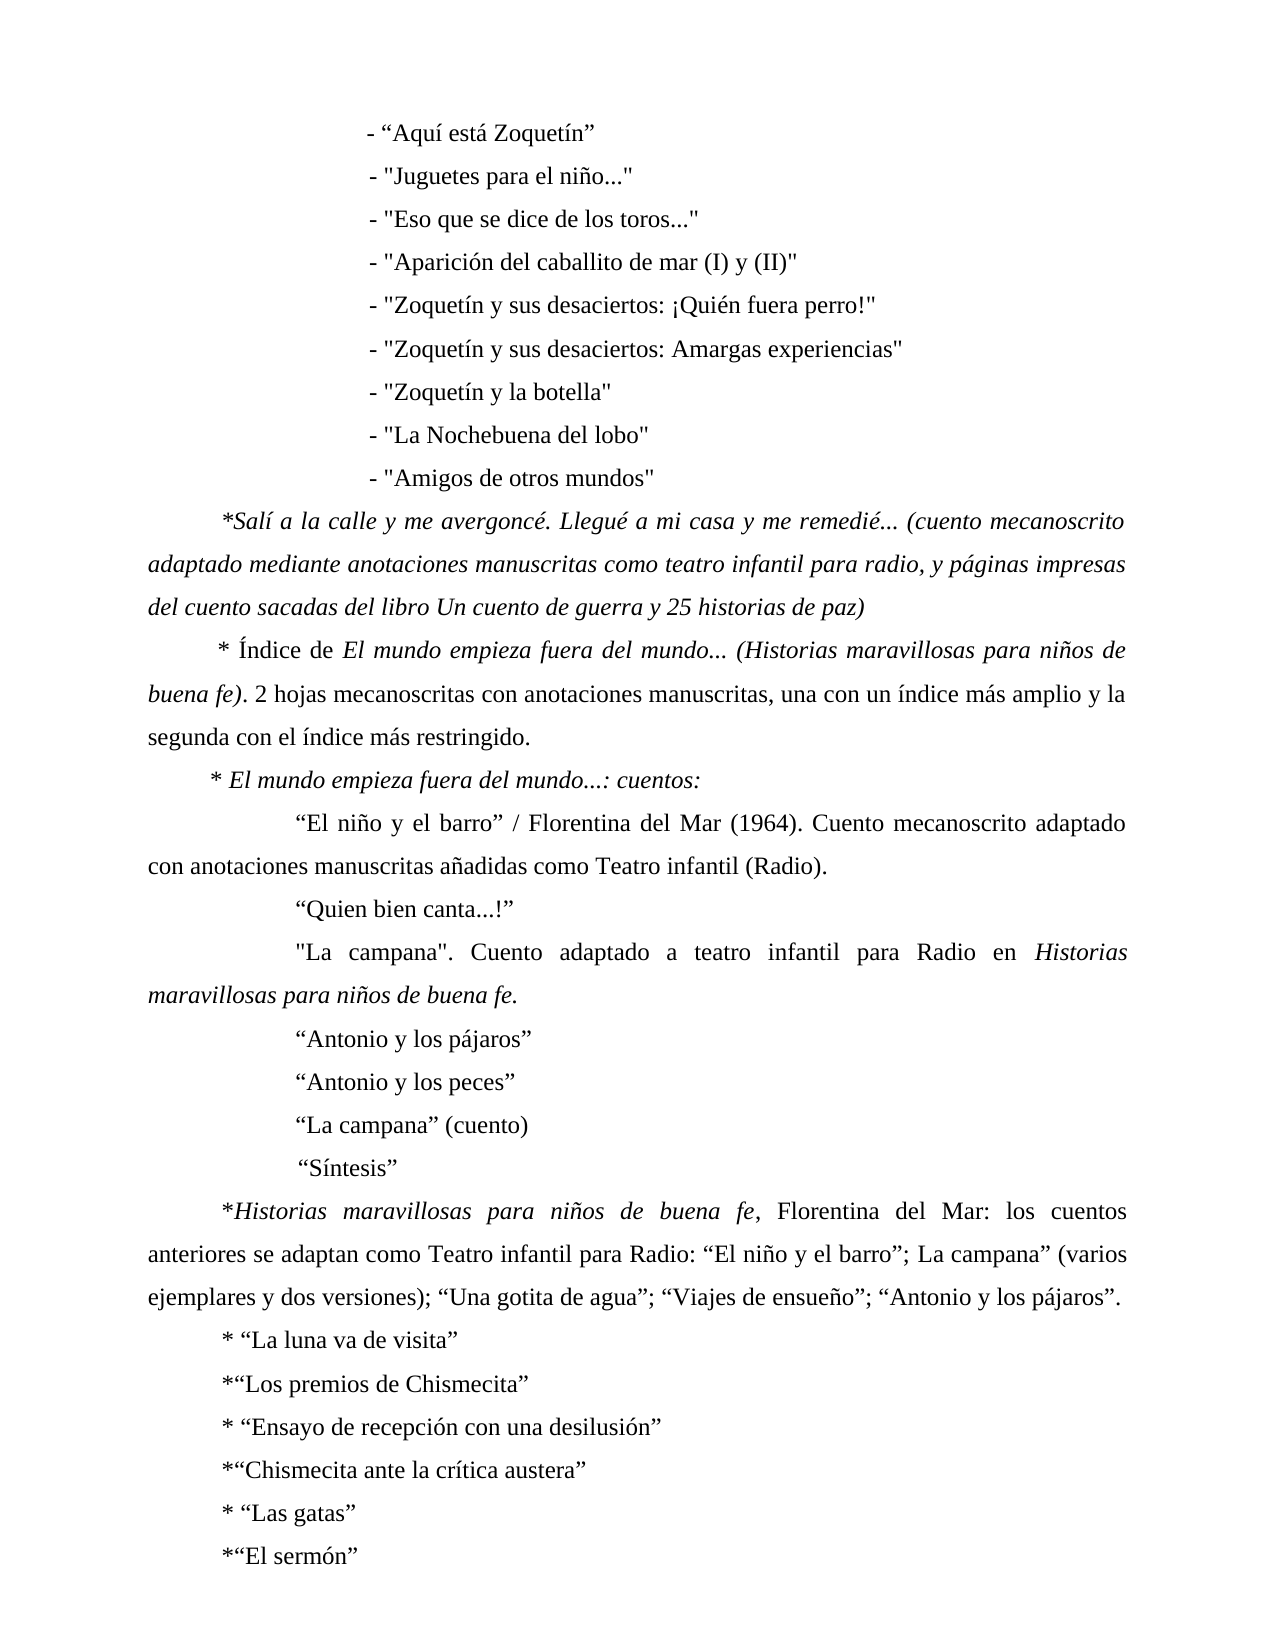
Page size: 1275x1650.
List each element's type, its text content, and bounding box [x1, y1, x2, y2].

text "La campana". Cuento adaptado a teatro infantil para Radio en Historias maravillosas para niños de buena fe. [148, 937, 1127, 1009]
text *Salí a la calle y me avergoncé. Llegué a mi casa y me remedié... (cuento mecanoscrito adaptado mediante anotaciones manuscritas como teatro infantil para radio, y páginas impresas del cuento sacadas del libro Un cuento de guerra y 25 historias de paz) [148, 506, 1127, 621]
text “La campana” (cuento) [148, 1110, 1127, 1139]
text “Síntesis” [148, 1153, 1127, 1182]
text * “Ensayo de recepción con una desilusión” [148, 1412, 1127, 1441]
text *“Chismecita ante la crítica austera” [148, 1455, 1127, 1484]
text - "La Nochebuena del lobo" [148, 420, 1127, 449]
text “El niño y el barro” / Florentina del Mar (1964). Cuento mecanoscrito adaptado con anotaciones manuscritas añadidas como Teatro infantil (Radio). [148, 808, 1127, 880]
text - "Amigos de otros mundos" [148, 463, 1127, 492]
text * “Las gatas” [148, 1498, 1127, 1527]
text *“Los premios de Chismecita” [148, 1369, 1127, 1397]
text “Antonio y los peces” [148, 1067, 1127, 1096]
text *“El sermón” [148, 1541, 1127, 1570]
text - "Juguetes para el niño..." [148, 161, 1127, 190]
text - "Zoquetín y sus desaciertos: ¡Quién fuera perro!" [148, 291, 1127, 319]
text - "Eso que se dice de los toros..." [148, 204, 1127, 233]
text “Quien bien canta...!” [148, 894, 1127, 923]
text - "Aparición del caballito de mar (I) y (II)" [148, 247, 1127, 276]
text - “Aquí está Zoquetín” [148, 118, 1127, 147]
text * Índice de El mundo empieza fuera del mundo... (Historias maravillosas para niños de buena fe). 2 hojas mecanoscritas con anotaciones manuscritas, una con un índice más amplio y la segunda con el índice más restringido. [148, 636, 1127, 751]
text - "Zoquetín y la botella" [148, 377, 1127, 406]
text * El mundo empieza fuera del mundo...: cuentos: [148, 765, 1127, 794]
text “Antonio y los pájaros” [148, 1024, 1127, 1052]
text - "Zoquetín y sus desaciertos: Amargas experiencias" [148, 334, 1127, 362]
text *Historias maravillosas para niños de buena fe, Florentina del Mar: los cuentos anteriores se adaptan como Teatro infantil para Radio: “El niño y el barro”; La campana” (varios ejemplares y dos versiones); “Una gotita de agua”; “Viajes de ensueño”; “Antonio y los pájaros”. [148, 1196, 1127, 1311]
text * “La luna va de visita” [148, 1326, 1127, 1354]
